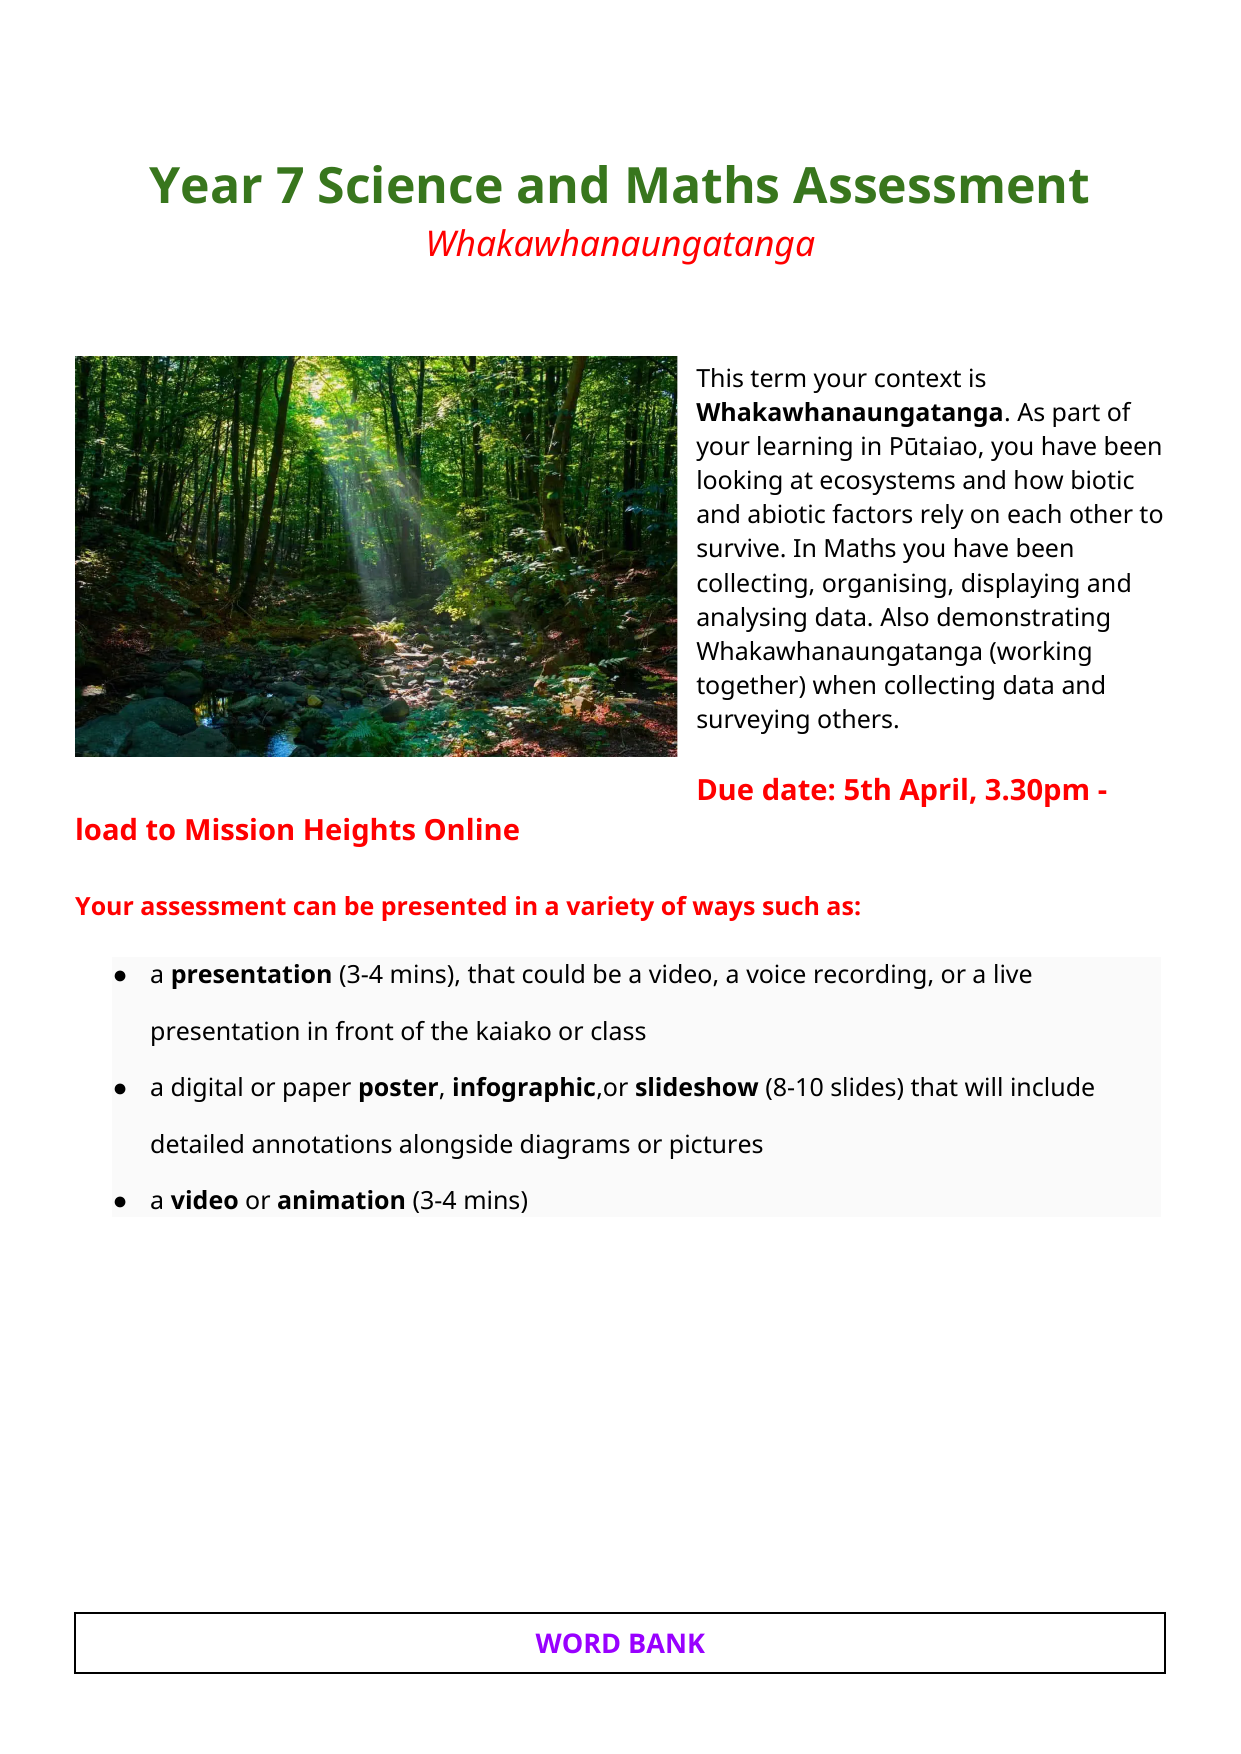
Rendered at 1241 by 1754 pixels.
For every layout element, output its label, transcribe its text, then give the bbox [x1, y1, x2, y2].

text Your assessment can be presented in a variety of ways such as: [75, 889, 1165, 923]
picture [75, 356, 678, 757]
table_header WORD BANK [76, 1614, 1164, 1672]
text This term your context is Whakawhanaungatanga. As part of your learning in Pūtaiao, you have been looking at ecosystems and how biotic and abiotic factors rely on each other to survive. In Maths you have been collecting, organising, displaying and analysing data. Also demonstrating [678, 361, 1165, 633]
text Whakawhanaungatanga (working together) when collecting data and surveying others. [678, 633, 1165, 736]
text Due date: 5th April, 3.30pm - load to Mission Heights Online [75, 769, 1165, 849]
text Year 7 Science and Maths Assessment Whakawhanaungatanga [75, 150, 1165, 266]
list a presentation (3-4 mins), that could be a video, a voice recording, or a live presentation in front of the kaiako or class [112, 957, 1161, 1047]
list a digital or paper poster, infographic,or slideshow (8-10 slides) that will include detailed annotations alongside diagrams or pictures [112, 1070, 1161, 1160]
list a video or animation (3-4 mins) [112, 1183, 1161, 1217]
